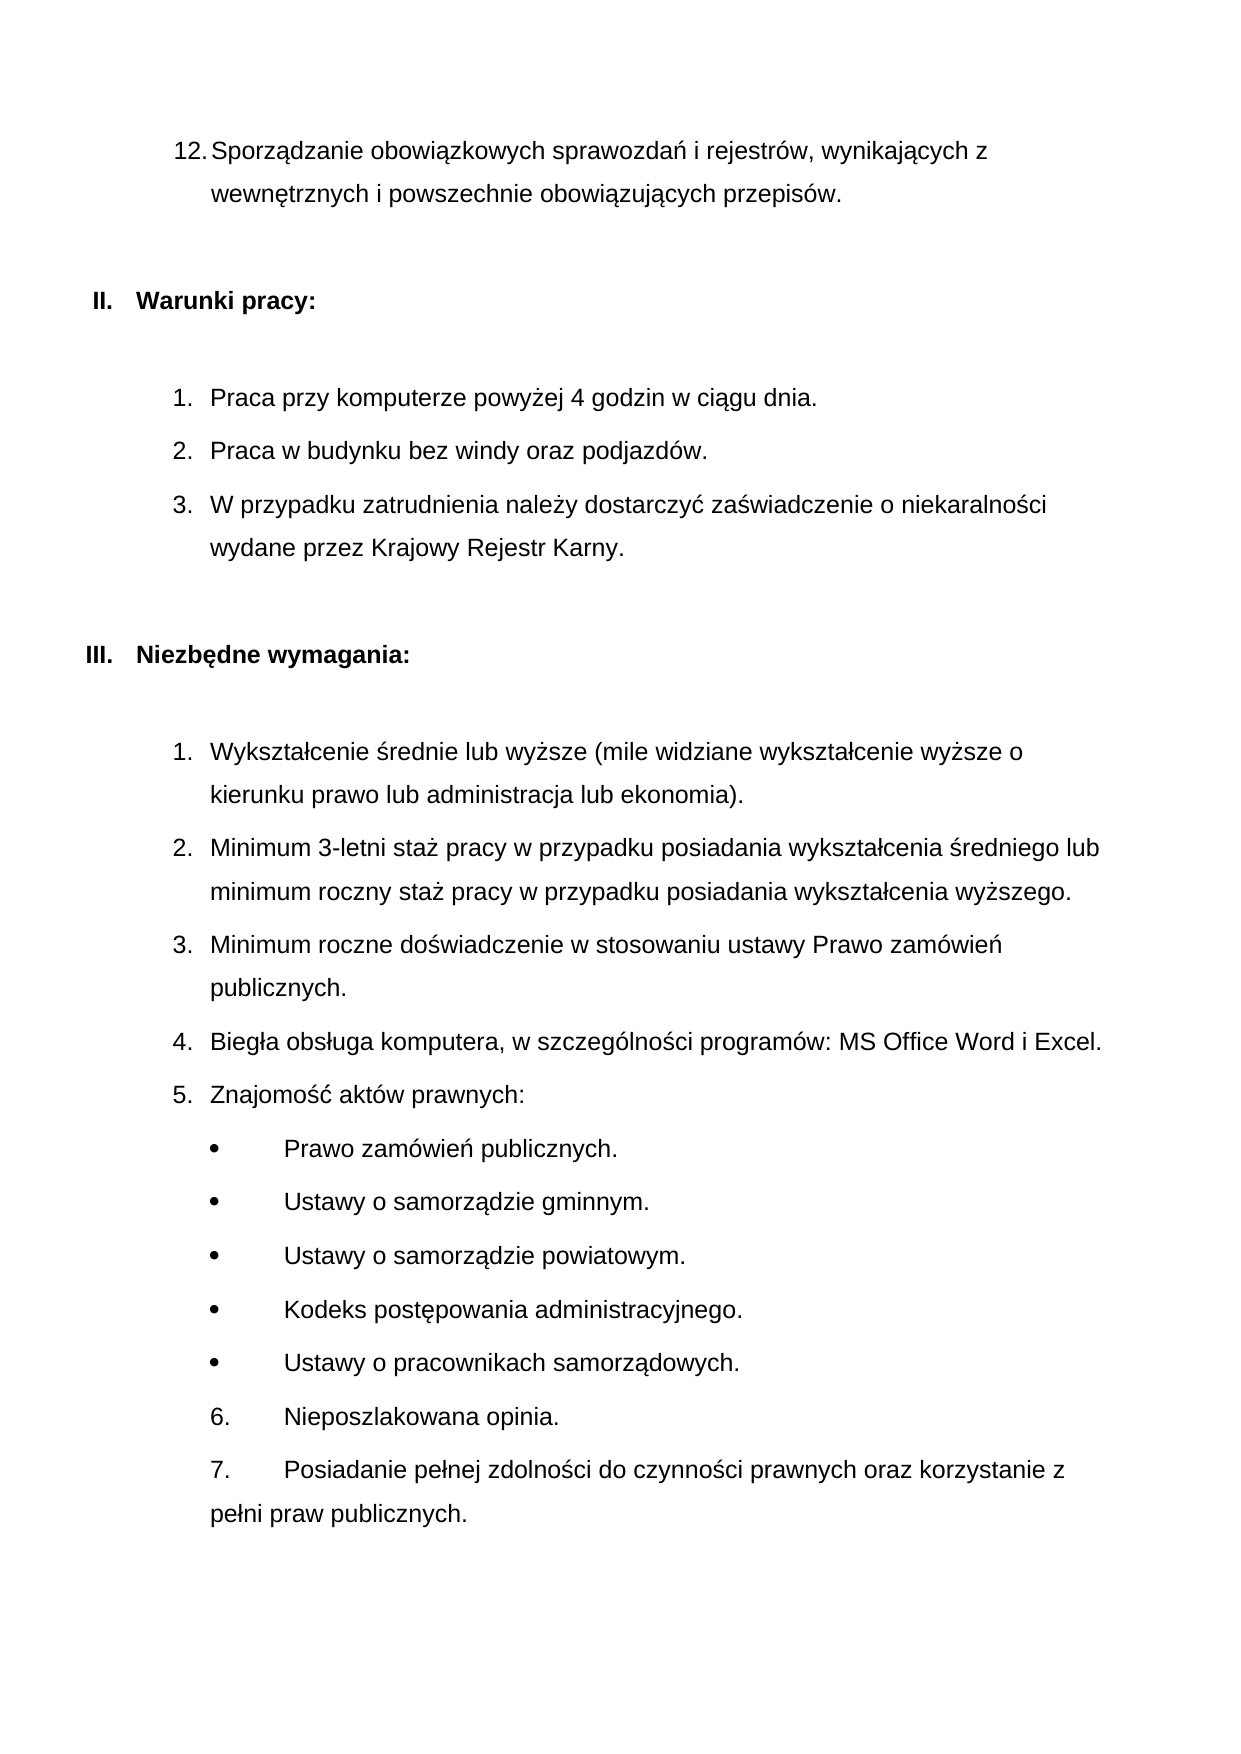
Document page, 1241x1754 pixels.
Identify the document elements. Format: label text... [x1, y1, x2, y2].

list Posiadanie pełnej zdolności do czynności prawnych oraz korzystanie z pełni praw publicznych. [210, 1456, 1104, 1527]
list W przypadku zatrudnienia należy dostarczyć zaświadczenie o niekaralności wydane przez Krajowy Rejestr Karny. [172, 490, 1104, 562]
list Wykształcenie średnie lub wyższe (mile widziane wykształcenie wyższe o kierunku prawo lub administracja lub ekonomia). [172, 737, 1104, 808]
list Warunki pracy: [113, 286, 1104, 315]
list Praca przy komputerze powyżej 4 godzin w ciągu dnia. [172, 383, 1104, 411]
list Kodeks postępowania administracyjnego. [210, 1295, 1104, 1323]
list Prawo zamówień publicznych. [210, 1134, 1104, 1163]
list Ustawy o samorządzie gminnym. [210, 1187, 1104, 1216]
list Znajomość́ aktów prawnych: [172, 1080, 1104, 1109]
list Nieposzlakowana opinia. [210, 1402, 1104, 1431]
list Biegła obsługa komputera, w szczególności programów: MS Office Word i Excel. [172, 1027, 1104, 1055]
list Praca w budynku bez windy oraz podjazdów. [172, 436, 1104, 465]
list Ustawy o samorządzie powiatowym. [210, 1241, 1104, 1270]
list Niezbędne wymagania: [113, 640, 1104, 669]
list Sporządzanie obowiązkowych sprawozdań i rejestrów, wynikających z wewnętrznych i powszechnie obowiązujących przepisów. [173, 136, 1104, 208]
list Minimum roczne doświadczenie w stosowaniu ustawy Prawo zamówień publicznych. [172, 930, 1104, 1002]
list Ustawy o pracownikach samorządowych. [210, 1348, 1104, 1377]
list Minimum 3-letni staż pracy w przypadku posiadania wykształcenia średniego lub minimum roczny staż pracy w przypadku posiadania wykształcenia wyższego. [172, 833, 1104, 905]
